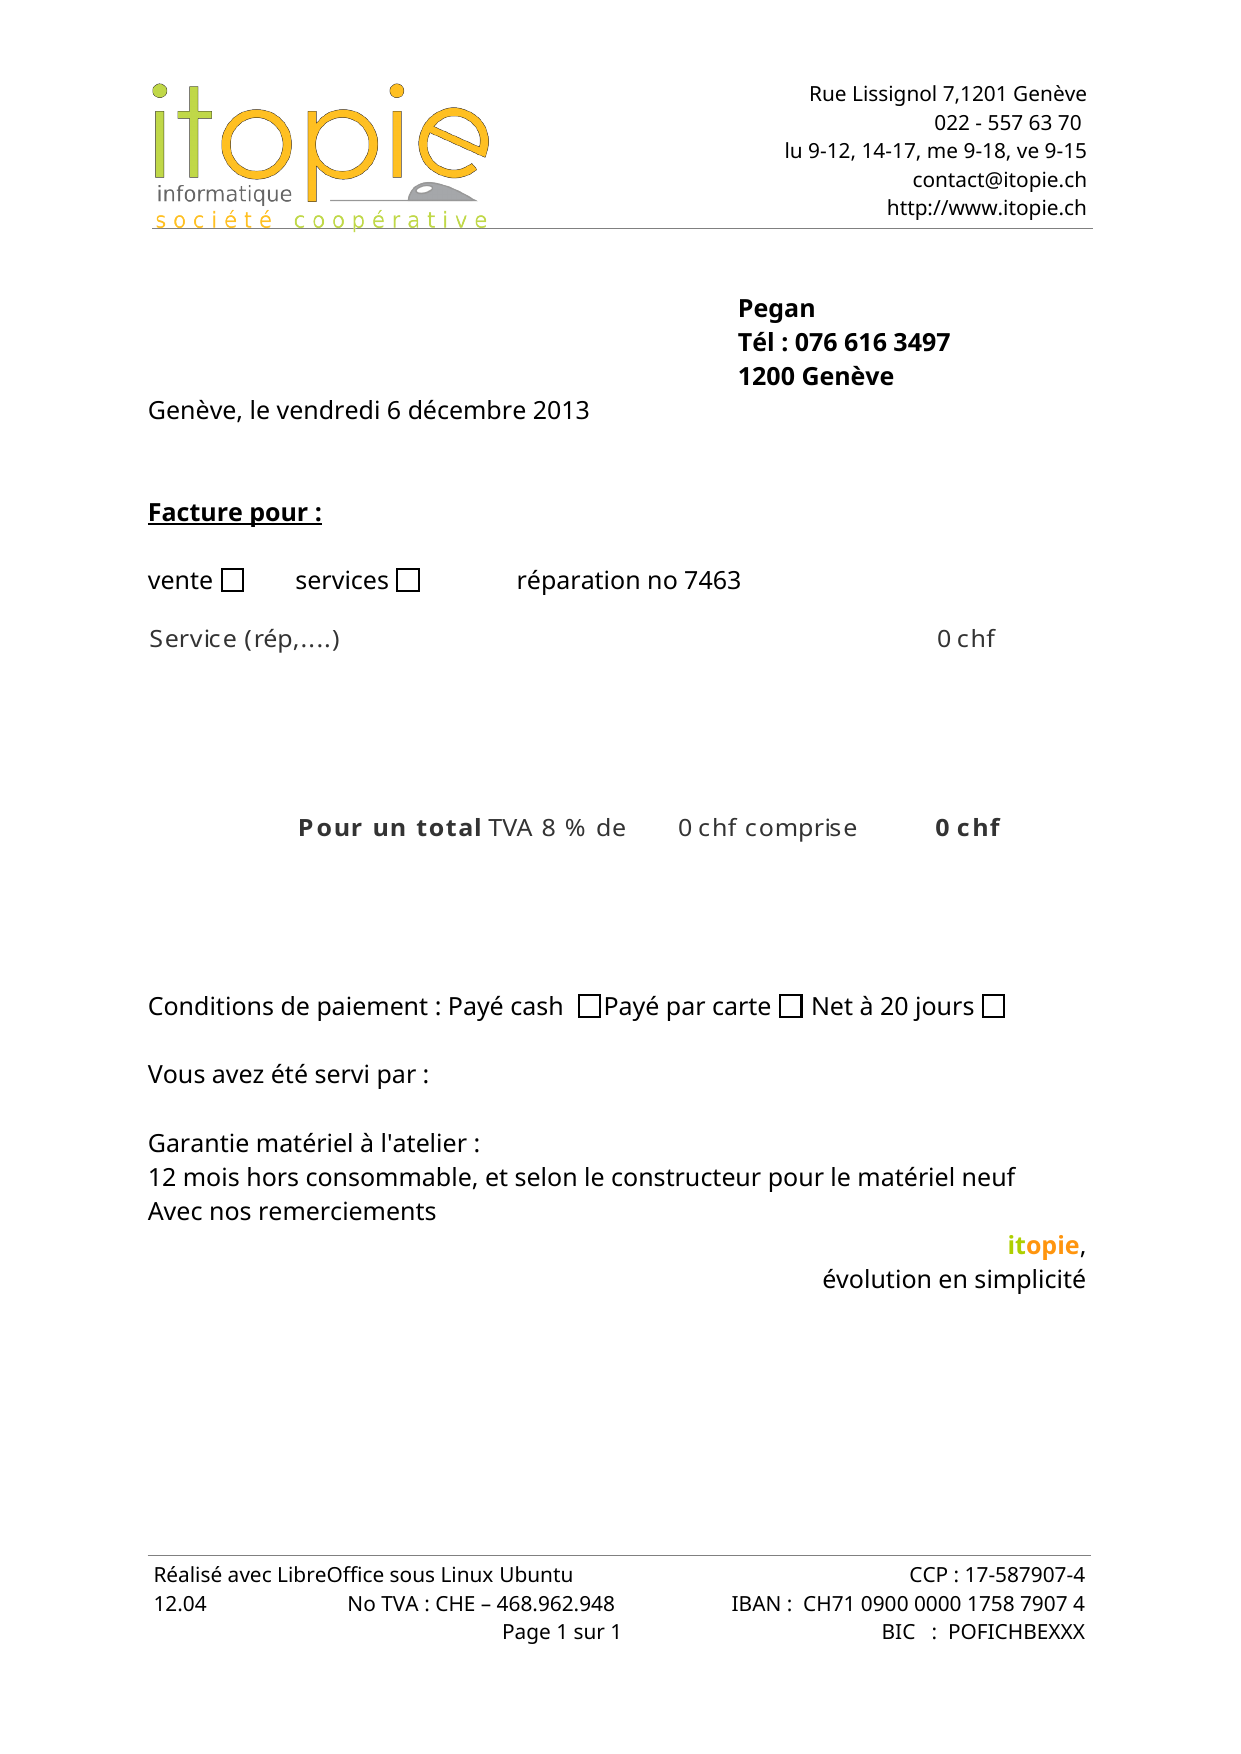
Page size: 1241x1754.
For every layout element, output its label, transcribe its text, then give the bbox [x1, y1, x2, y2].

text Facture pour : [148, 495, 1093, 529]
text Conditions de paiement : Payé cash Payé par carte Net à 20 jours [148, 989, 1093, 1023]
text Avec nos remerciements [148, 1193, 1093, 1227]
text vente services réparation no 7463 [148, 563, 1093, 597]
text 12 mois hors consommable, et selon le constructeur pour le matériel neuf [148, 1159, 1093, 1193]
text Genève, le vendredi 6 décembre 2013 [148, 392, 1093, 427]
text Vous avez été servi par : [148, 1057, 1093, 1091]
text Pegan [148, 290, 1093, 324]
text 1200 Genève [148, 358, 1093, 392]
text itopie, [148, 1227, 1093, 1262]
text Garantie matériel à l'atelier : [148, 1125, 1093, 1159]
text évolution en simplicité [148, 1262, 1093, 1296]
picture [138, 72, 500, 244]
text Tél : 076 616 3497 [148, 324, 1093, 358]
